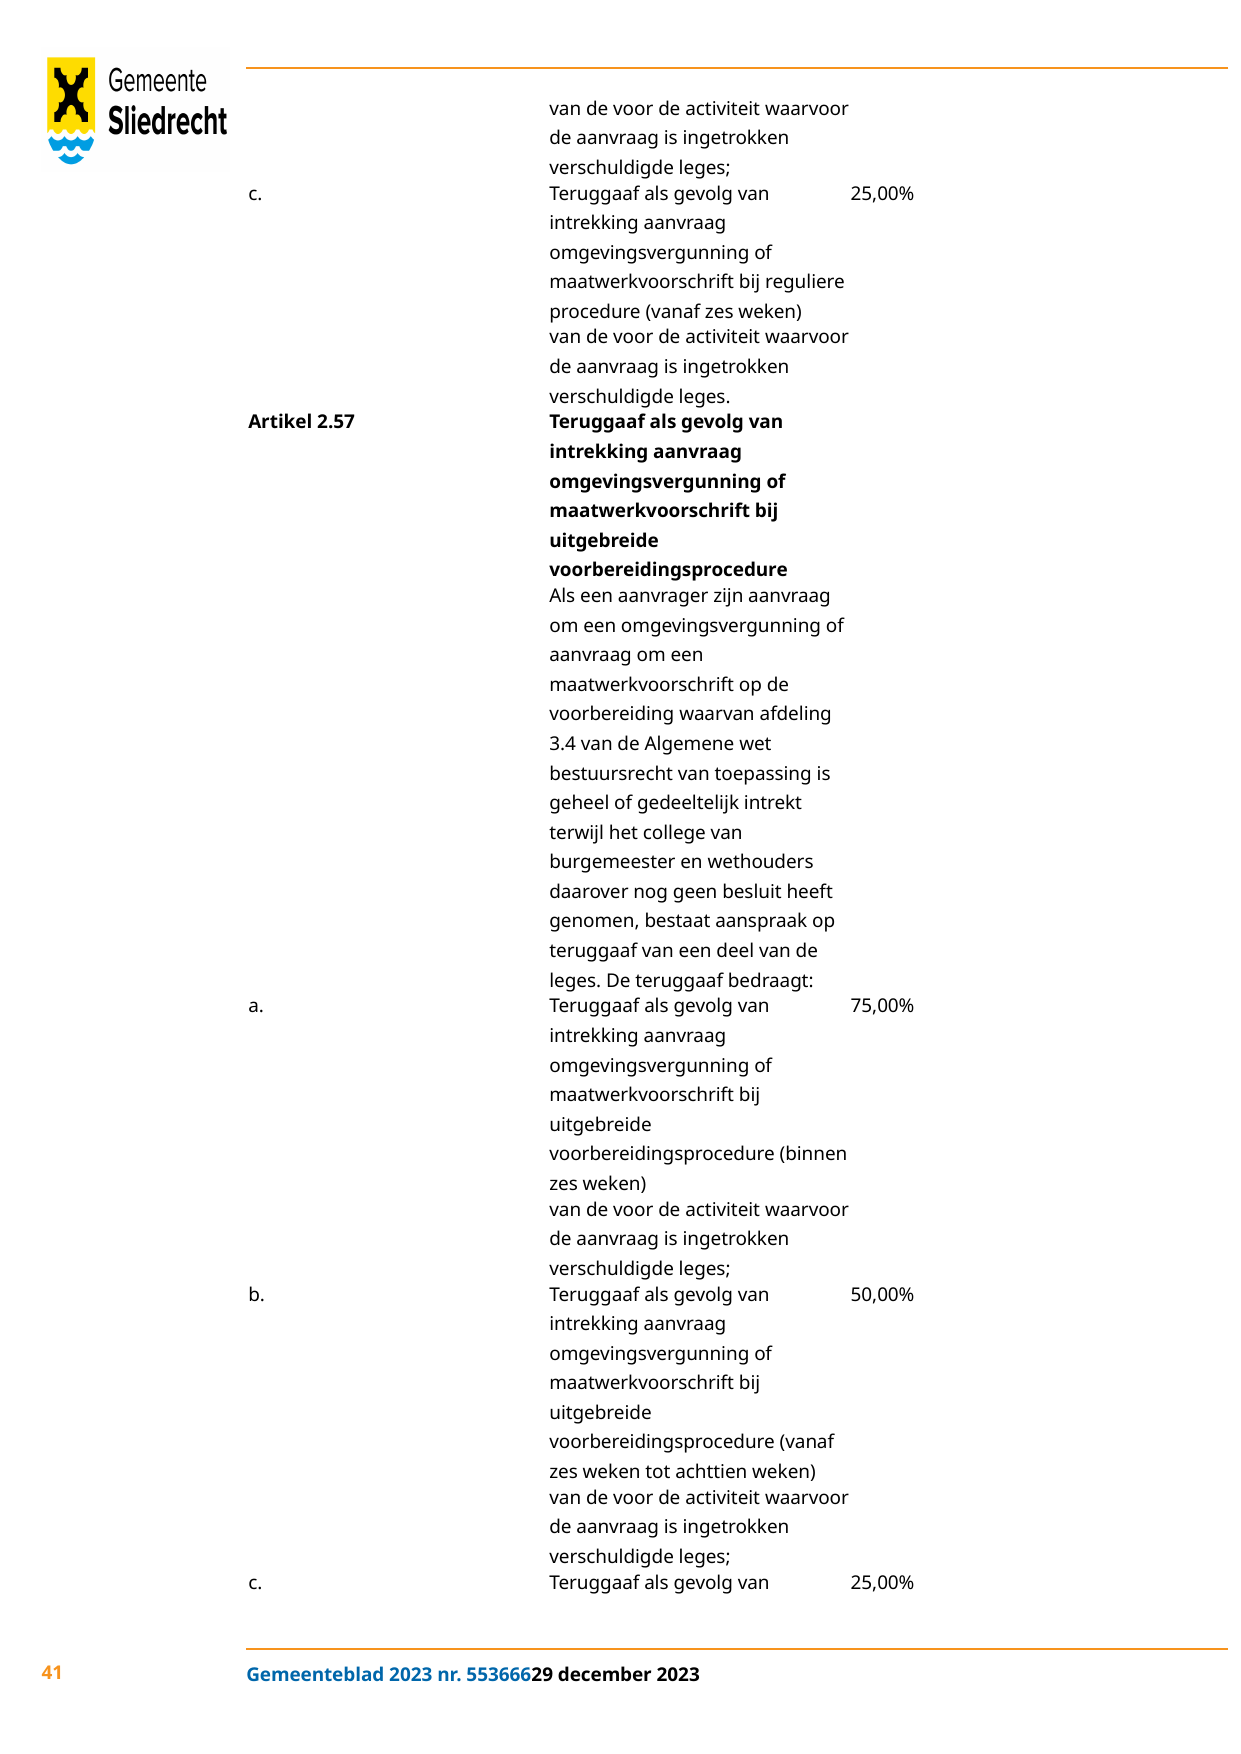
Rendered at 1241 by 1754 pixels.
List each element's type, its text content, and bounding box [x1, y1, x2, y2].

table_cell 75,00% [850, 993, 1152, 1196]
table_cell Teruggaaf als gevolg van [549, 1569, 850, 1594]
table_cell 50,00% [850, 1281, 1152, 1484]
table_cell [850, 582, 1152, 993]
table_cell 25,00% [850, 180, 1152, 324]
table_cell [850, 95, 1152, 180]
table_cell Teruggaaf als gevolg van intrekking aanvraag omgevingsvergunning of maatwerkvoorschrift bij reguliere procedure (vanaf zes weken) [549, 180, 850, 324]
table_cell Teruggaaf als gevolg van intrekking aanvraag omgevingsvergunning of maatwerkvoorschrift bij uitgebreide voorbereidingsprocedure (binnen zes weken) [549, 993, 850, 1196]
table_cell 25,00% [850, 1569, 1152, 1594]
table_cell [248, 95, 549, 180]
table_cell a. [248, 993, 549, 1196]
table_cell Teruggaaf als gevolg van intrekking aanvraag omgevingsvergunning of maatwerkvoorschrift bij uitgebreide voorbereidingsprocedure [549, 409, 850, 582]
table_cell van de voor de activiteit waarvoor de aanvraag is ingetrokken verschuldigde leges; [549, 1196, 850, 1281]
table_cell van de voor de activiteit waarvoor de aanvraag is ingetrokken verschuldigde leges. [549, 324, 850, 409]
table_cell [248, 324, 549, 409]
table_cell Artikel 2.57 [248, 409, 549, 582]
table_cell b. [248, 1281, 549, 1484]
table_cell [850, 409, 1152, 582]
table_cell van de voor de activiteit waarvoor de aanvraag is ingetrokken verschuldigde leges; [549, 1484, 850, 1569]
table_cell [850, 1196, 1152, 1281]
table_cell c. [248, 1569, 549, 1594]
table_cell [850, 324, 1152, 409]
table_cell [248, 1484, 549, 1569]
table_cell Als een aanvrager zijn aanvraag om een omgevingsvergunning of aanvraag om een maatwerkvoorschrift op de voorbereiding waarvan afdeling 3.4 van de Algemene wet bestuursrecht van toepassing is geheel of gedeeltelijk intrekt terwijl het college van burgemeester en wethouders daarover nog geen besluit heeft genomen, bestaat aanspraak op teruggaaf van een deel van de leges. De teruggaaf bedraagt: [549, 582, 850, 993]
table_cell [248, 1196, 549, 1281]
table_cell [850, 1484, 1152, 1569]
picture [41, 47, 231, 172]
table_cell c. [248, 180, 549, 324]
table_cell Teruggaaf als gevolg van intrekking aanvraag omgevingsvergunning of maatwerkvoorschrift bij uitgebreide voorbereidingsprocedure (vanaf zes weken tot achttien weken) [549, 1281, 850, 1484]
table_cell van de voor de activiteit waarvoor de aanvraag is ingetrokken verschuldigde leges; [549, 95, 850, 180]
table_cell [248, 582, 549, 993]
